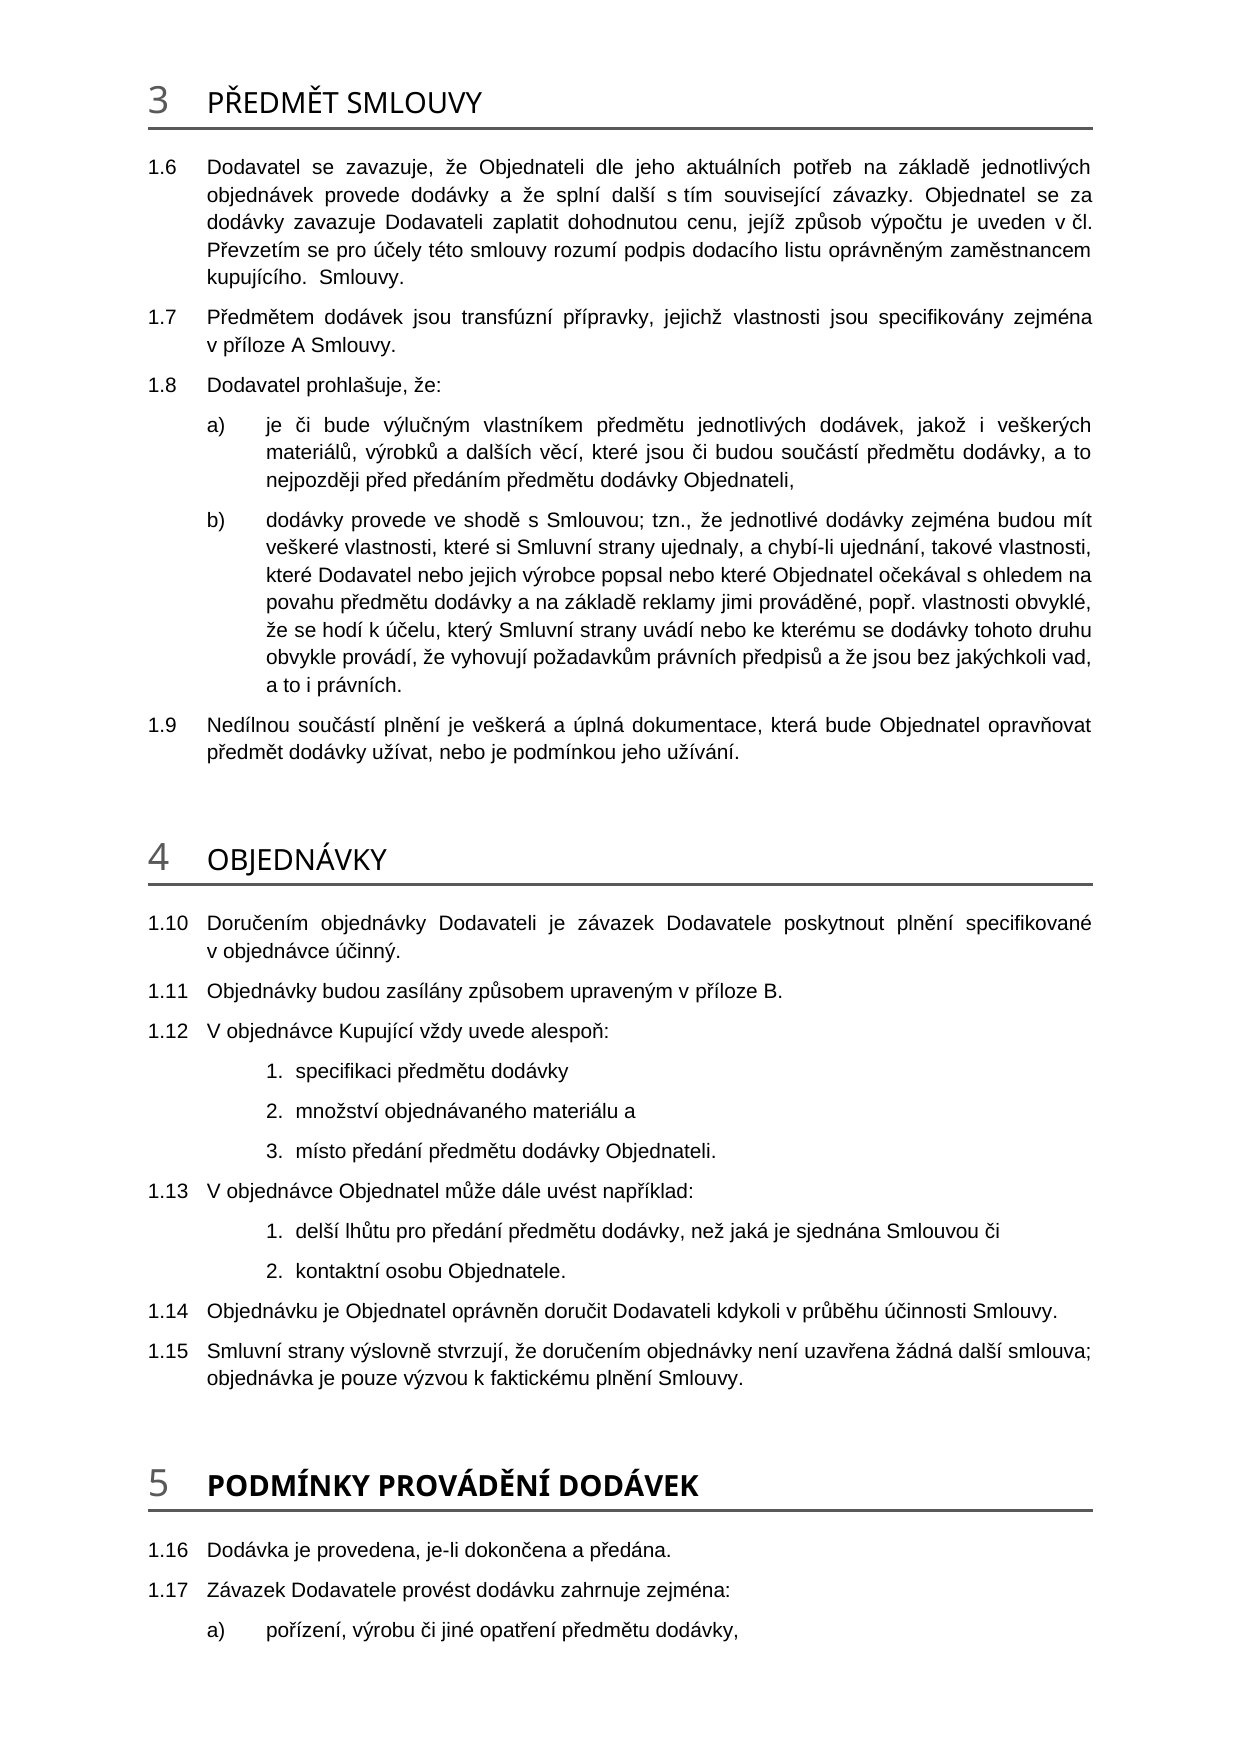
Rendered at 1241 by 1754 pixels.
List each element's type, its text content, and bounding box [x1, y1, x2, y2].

list Doručením objednávky Dodavateli je závazek Dodavatele poskytnout plnění specifikované v objednávce účinný. [148, 911, 1093, 963]
list je či bude výlučným vlastníkem předmětu jednotlivých dodávek, jakož i veškerých materiálů, výrobků a dalších věcí, které jsou či budou součástí předmětu dodávky, a to nejpozději před předáním předmětu dodávky Objednateli, [207, 412, 1093, 491]
list množství objednávaného materiálu a [266, 1099, 1093, 1123]
list pořízení, výrobu či jiné opatření předmětu dodávky, [207, 1617, 1093, 1641]
subtitle Podmínky provádění dodávek [148, 1456, 1093, 1509]
list Objednávku je Objednatel oprávněn doručit Dodavateli kdykoli v průběhu účinnosti Smlouvy. [148, 1299, 1093, 1323]
list Závazek Dodavatele provést dodávku zahrnuje zejména: [148, 1577, 1093, 1601]
list dodávky provede ve shodě s Smlouvou; tzn., že jednotlivé dodávky zejména budou mít veškeré vlastnosti, které si Smluvní strany ujednaly, a chybí-li ujednání, takové vlastnosti, které Dodavatel nebo jejich výrobce popsal nebo které Objednatel očekával s ohledem na povahu předmětu dodávky a na základě reklamy jimi prováděné, popř. vlastnosti obvyklé, že se hodí k účelu, který Smluvní strany uvádí nebo ke kterému se dodávky tohoto druhu obvykle provádí, že vyhovují požadavkům právních předpisů a že jsou bez jakýchkoli vad, a to i právních. [207, 507, 1093, 696]
list kontaktní osobu Objednatele. [266, 1259, 1093, 1283]
list delší lhůtu pro předání předmětu dodávky, než jaká je sjednána Smlouvou či [266, 1219, 1093, 1243]
list místo předání předmětu dodávky Objednateli. [266, 1139, 1093, 1163]
list Dodávka je provedena, je-li dokončena a předána. [148, 1537, 1093, 1561]
list Dodavatel se zavazuje, že Objednateli dle jeho aktuálních potřeb na základě jednotlivých objednávek provede dodávky a že splní další s tím související závazky. Objednatel se za dodávky zavazuje Dodavateli zaplatit dohodnutou cenu, jejíž způsob výpočtu je uveden v čl. ‎6 Smlouvy. [148, 155, 1093, 289]
list V objednávce Kupující vždy uvede alespoň: [148, 1019, 1093, 1043]
list Předmětem dodávek jsou transfúzní přípravky, jejichž vlastnosti jsou specifikovány zejména v příloze A Smlouvy. [148, 305, 1093, 356]
subtitle předmět smlouvy [148, 74, 1093, 127]
list Nedílnou součástí plnění je veškerá a úplná dokumentace, která bude Objednatel opravňovat předmět dodávky užívat, nebo je podmínkou jeho užívání. [148, 712, 1093, 764]
list Objednávky budou zasílány způsobem upraveným v příloze B. [148, 979, 1093, 1003]
subtitle Objednávky [148, 830, 1093, 883]
list specifikaci předmětu dodávky [266, 1059, 1093, 1083]
list Dodavatel prohlašuje, že: [148, 372, 1093, 396]
list Smluvní strany výslovně stvrzují, že doručením objednávky není uzavřena žádná další smlouva; objednávka je pouze výzvou k faktickému plnění Smlouvy. [148, 1339, 1093, 1390]
list V objednávce Objednatel může dále uvést například: [148, 1179, 1093, 1203]
